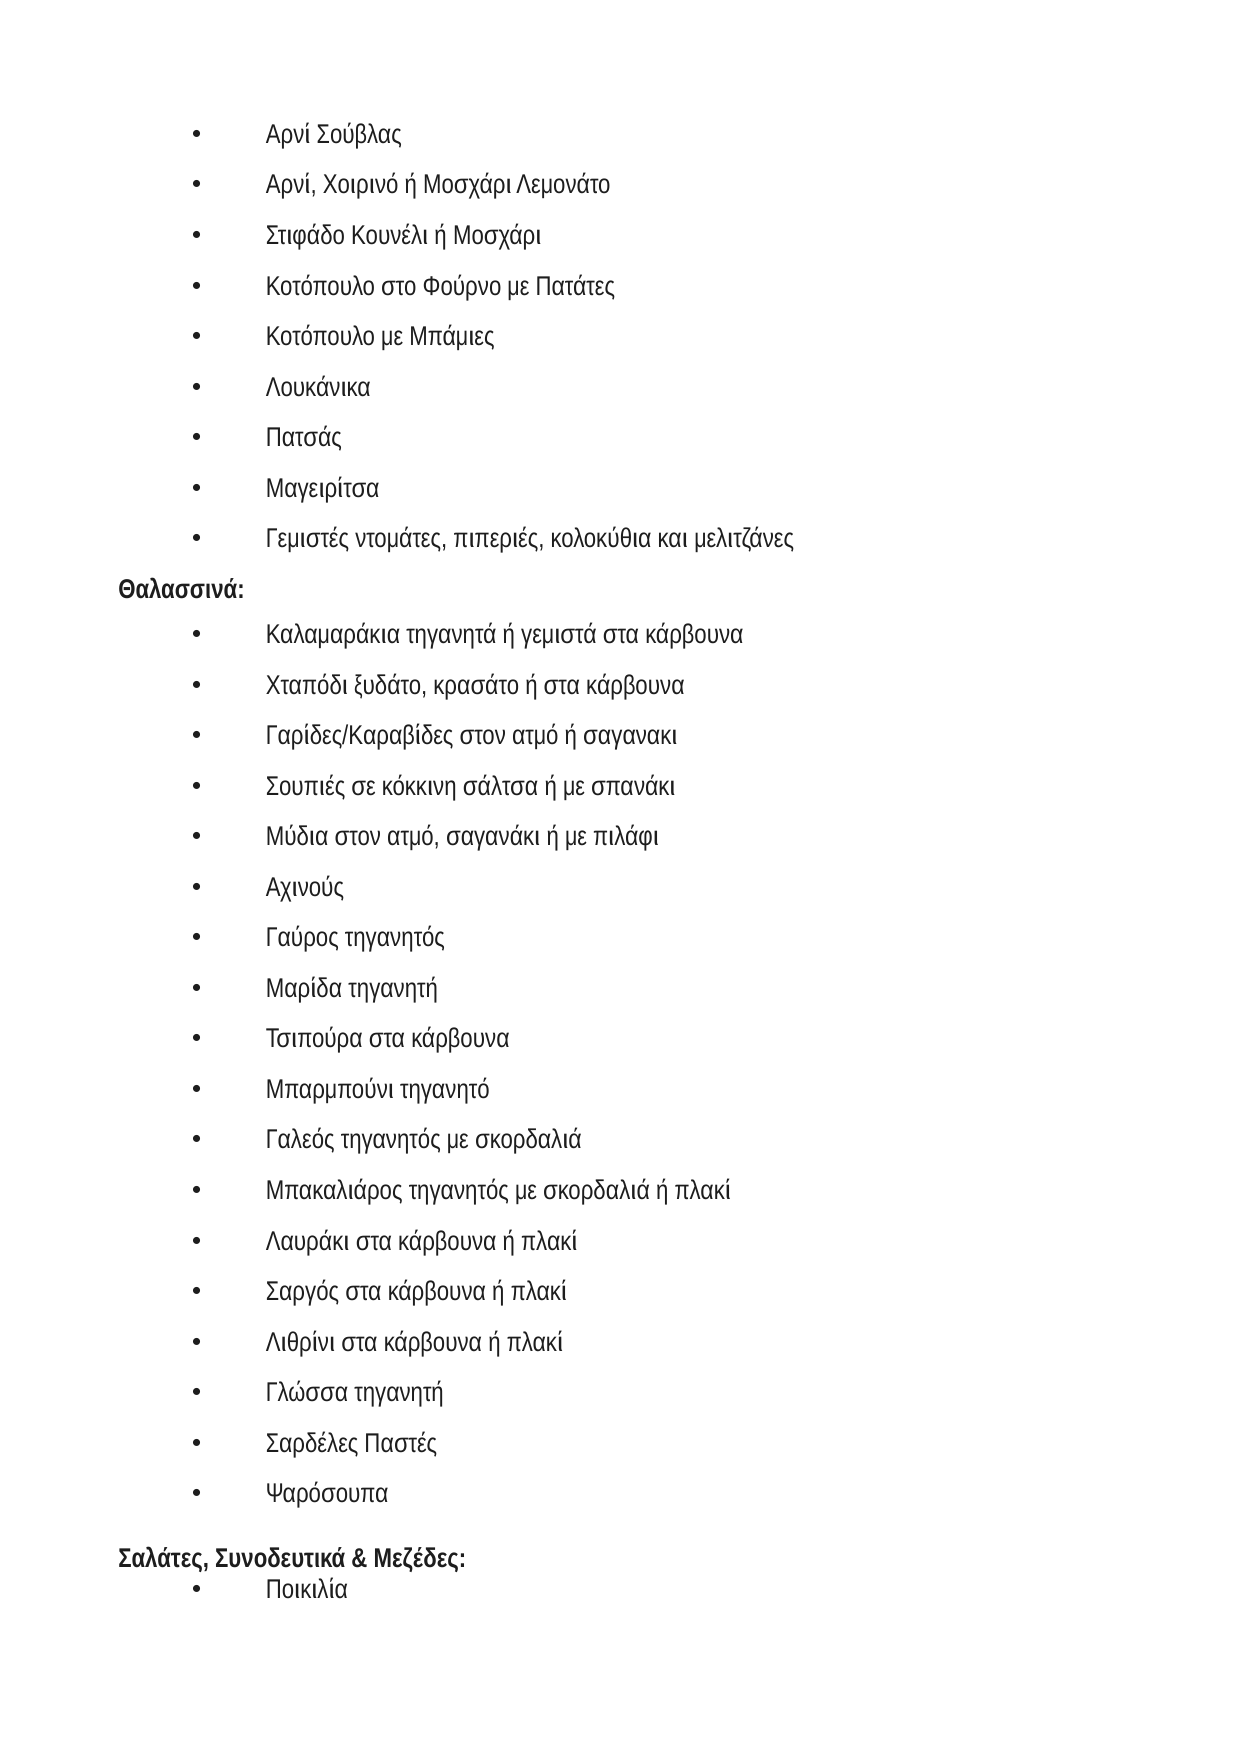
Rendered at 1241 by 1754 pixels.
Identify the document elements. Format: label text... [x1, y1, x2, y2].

list Μπαρμπούνι τηγανητό [192, 1073, 1122, 1104]
list Μαρίδα τηγανητή [192, 972, 1122, 1003]
list Αρνί Σούβλας [192, 118, 1122, 149]
list Κοτόπουλο με Μπάμιες [192, 320, 1122, 351]
list Στιφάδο Κουνέλι ή Μοσχάρι [192, 219, 1122, 250]
list Γαλεός τηγανητός με σκορδαλιά [192, 1124, 1122, 1155]
list Λαυράκι στα κάρβουνα ή πλακί [192, 1225, 1122, 1256]
list Σουπιές σε κόκκινη σάλτσα ή με σπανάκι [192, 770, 1122, 801]
list Μαγειρίτσα [192, 472, 1122, 503]
list Καλαμαράκια τηγανητά ή γεμιστά στα κάρβουνα [192, 618, 1122, 650]
list Ψαρόσουπα [192, 1477, 1122, 1508]
list Ποικιλία [192, 1573, 1122, 1605]
list Γαρίδες/Καραβίδες στον ατμό ή σαγανακι [192, 719, 1122, 751]
subtitle Σαλάτες, Συνοδευτικά & Μεζέδες: [118, 1542, 1122, 1573]
list Λιθρίνι στα κάρβουνα ή πλακί [192, 1326, 1122, 1357]
list Μπακαλιάρος τηγανητός με σκορδαλιά ή πλακί [192, 1174, 1122, 1205]
list Γλώσσα τηγανητή [192, 1376, 1122, 1407]
list Κοτόπουλο στο Φούρνο με Πατάτες [192, 270, 1122, 301]
list Χταπόδι ξυδάτο, κρασάτο ή στα κάρβουνα [192, 669, 1122, 700]
subtitle Θαλασσινά: [118, 573, 1122, 604]
list Τσιπούρα στα κάρβουνα [192, 1023, 1122, 1054]
list Γαύρος τηγανητός [192, 922, 1122, 953]
list Μύδια στον ατμό, σαγανάκι ή με πιλάφι [192, 821, 1122, 852]
list Σαρδέλες Παστές [192, 1427, 1122, 1458]
list Λουκάνικα [192, 371, 1122, 402]
list Αρνί, Χοιρινό ή Μοσχάρι Λεμονάτο [192, 169, 1122, 200]
list Αχινούς [192, 871, 1122, 902]
list Πατσάς [192, 421, 1122, 452]
list Γεμιστές ντομάτες, πιπεριές, κολοκύθια και μελιτζάνες [192, 522, 1122, 553]
list Σαργός στα κάρβουνα ή πλακί [192, 1275, 1122, 1306]
